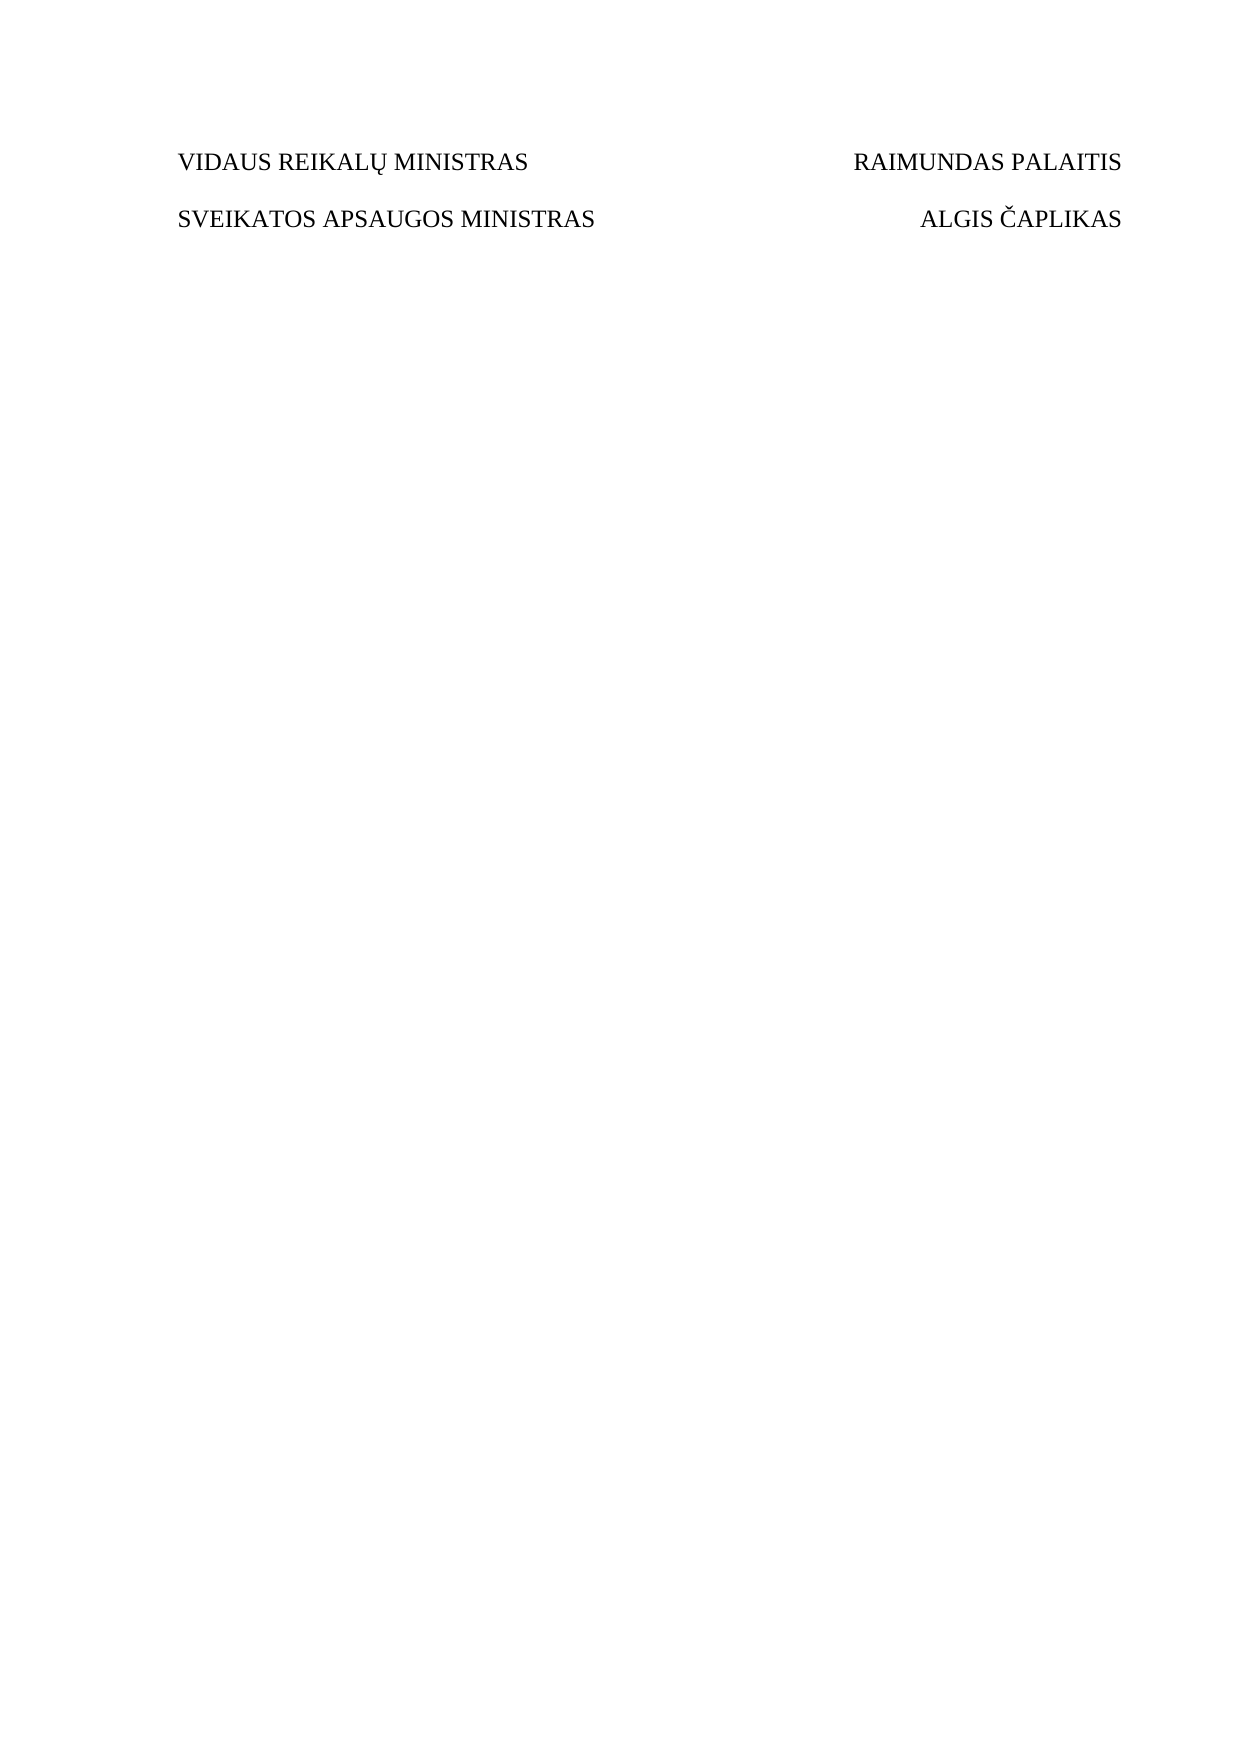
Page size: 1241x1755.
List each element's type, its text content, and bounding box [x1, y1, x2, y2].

text VIDAUS REIKALŲ MINISTRAS RAIMUNDAS PALAITIS [177, 147, 1122, 176]
text SVEIKATOS APSAUGOS MINISTRAS ALGIS ČAPLIKAS [177, 204, 1122, 233]
